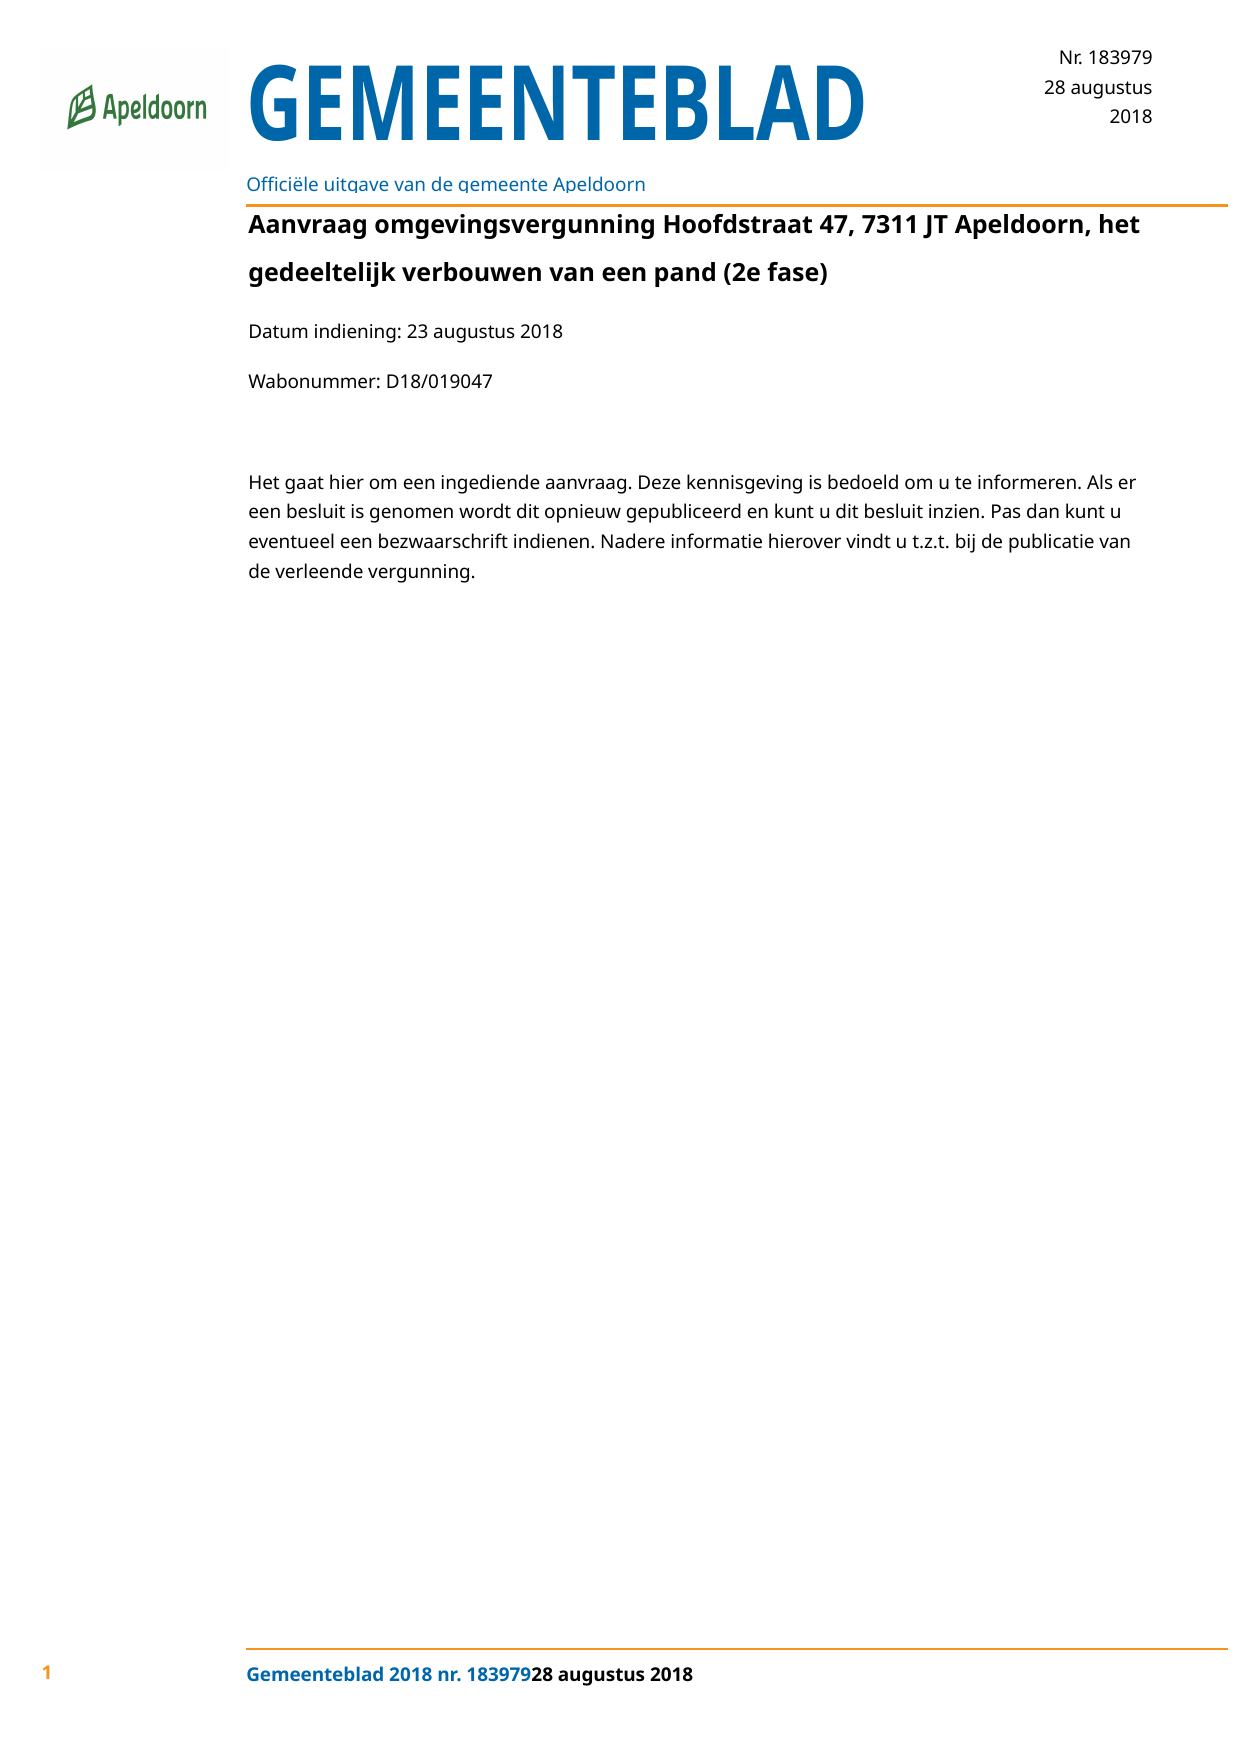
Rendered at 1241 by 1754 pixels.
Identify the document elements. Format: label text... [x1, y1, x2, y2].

text Aanvraag omgevingsvergunning Hoofdstraat 47, 7311 JT Apeldoorn, het gedeeltelijk verbouwen van een pand (2e fase) [248, 207, 1152, 288]
text Wabonummer: D18/019047 [248, 368, 1152, 394]
picture [41, 47, 231, 172]
text Het gaat hier om een ingediende aanvraag. Deze kennisgeving is bedoeld om u te informeren. Als er een besluit is genomen wordt dit opnieuw gepubliceerd en kunt u dit besluit inzien. Pas dan kunt u eventueel een bezwaarschrift indienen. Nadere informatie hierover vindt u t.z.t. bij de publicatie van de verleende vergunning. [248, 469, 1152, 584]
text Datum indiening: 23 augustus 2018 [248, 318, 1152, 344]
